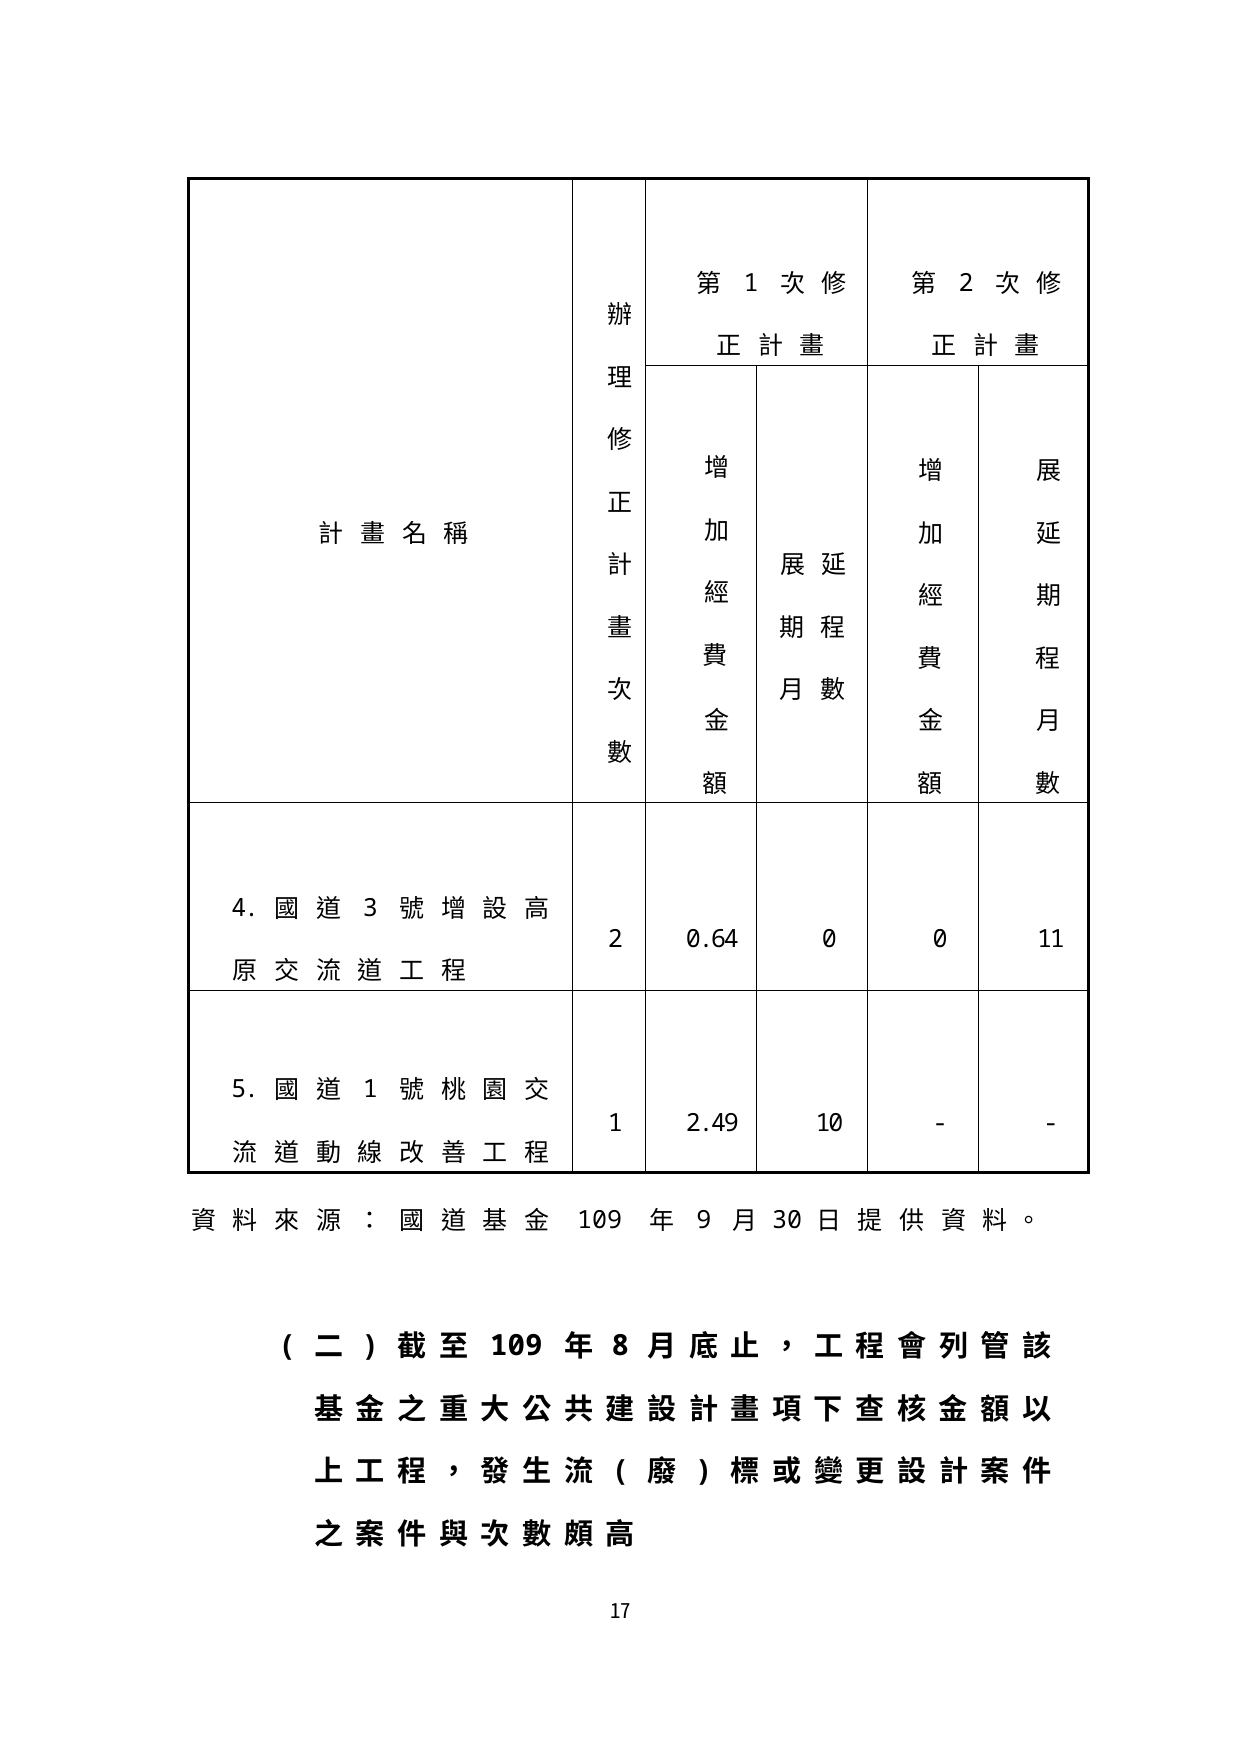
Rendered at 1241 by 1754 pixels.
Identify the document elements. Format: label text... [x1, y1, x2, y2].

table_cell 展延期程 月數 [757, 366, 867, 802]
text 資料來源：國道基金109年9月30日提供資料。 [173, 1177, 1058, 1240]
text (二)截至109年8月底止，工程會列管該基金之重大公共建設計畫項下查核金額以上工程，發生流(廢)標或變更設計案件之案件與次數頗高 [242, 1302, 1058, 1552]
table_cell 10 [757, 991, 867, 1171]
table_cell 2 [573, 803, 645, 990]
table_header 第1次修正計畫 [646, 180, 867, 365]
table_cell 展延期程 月數 [979, 366, 1087, 802]
table_cell 1 [573, 991, 645, 1171]
table_cell 0.64 [646, 803, 756, 990]
table_cell 增加經費 金額 [646, 366, 756, 802]
table_cell 11 [979, 803, 1087, 990]
table_cell - [979, 991, 1087, 1171]
table_header 計畫名稱 [190, 180, 572, 802]
table_cell 4.國道3號增設高原交流道工程 [190, 803, 572, 990]
table_cell 0 [757, 803, 867, 990]
table_cell 5.國道1號桃園交流道動線改善工程 [190, 991, 572, 1171]
table_cell 0 [868, 803, 978, 990]
table_cell 增加經費 金額 [868, 366, 978, 802]
table_cell 2.49 [646, 991, 756, 1171]
table_header 第2次修正計畫 [868, 180, 1087, 365]
table_cell - [868, 991, 978, 1171]
table_header 辦理修正計畫次數 [573, 180, 645, 802]
